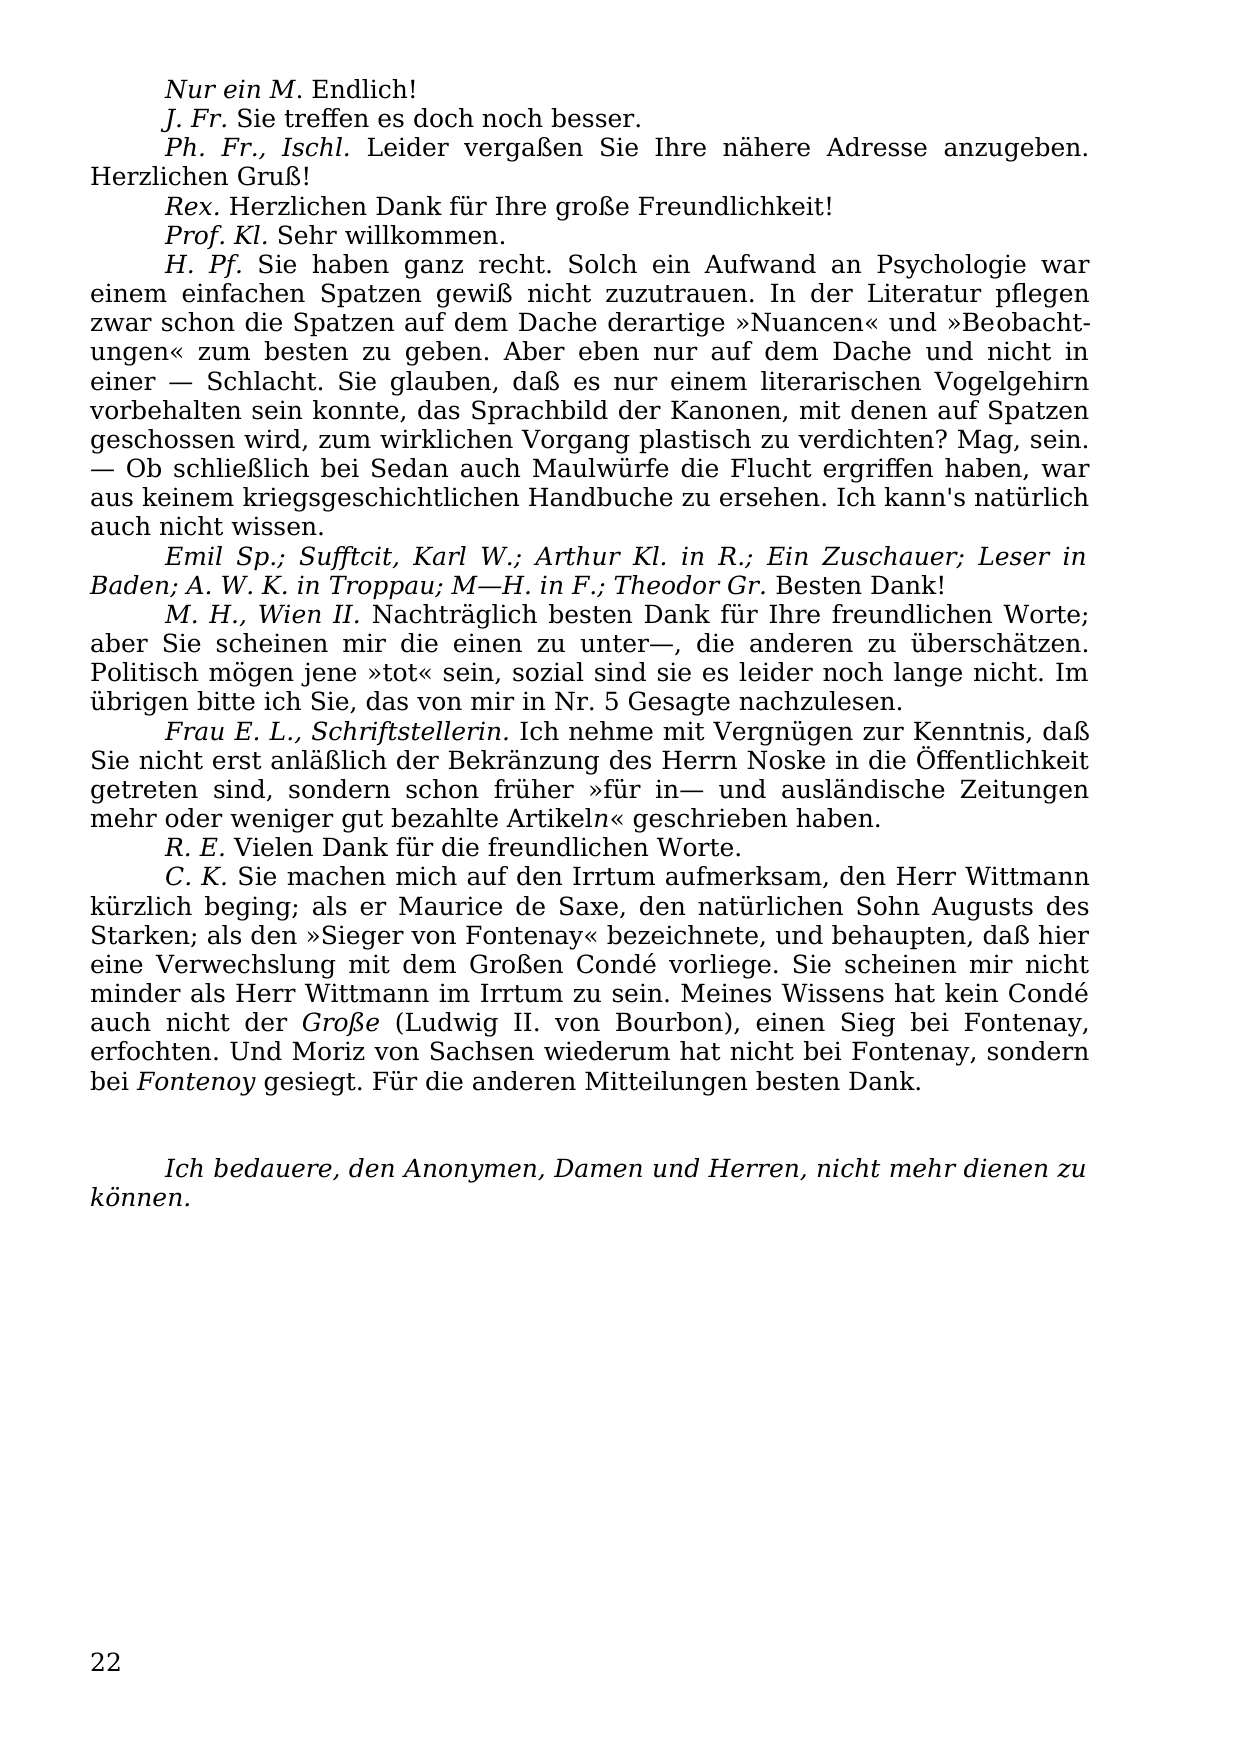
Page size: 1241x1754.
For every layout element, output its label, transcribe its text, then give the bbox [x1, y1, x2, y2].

text Ph. Fr., Ischl. Leider vergaßen Sie Ihre nähere Adresse anzugeben. Herzlichen Gruß! [90, 133, 1091, 192]
text H. Pf. Sie haben ganz recht. Solch ein Aufwand an Psychologie war einem einfachen Spatzen gewiß nicht zuzutrauen. In der Literatur pflegen zwar schon die Spatzen auf dem Dache derartige »Nuancen« und »Be­obacht­ungen« zum besten zu geben. Aber eben nur auf dem Dache und nicht in einer — Schlacht. Sie glauben, daß es nur einem literarischen Vogelgehirn vorbehalten sein konnte, das Sprachbild der Kanonen, mit denen auf Spatzen geschossen wird, zum wirklichen Vorgang plastisch zu verdichten? Mag, sein. — Ob schließlich bei Sedan auch Maulwürfe die Flucht ergriffen haben, war aus keinem kriegsgeschichtlichen Handbuche zu ersehen. Ich kann's natürlich auch nicht wissen. [90, 250, 1091, 542]
text J. Fr. Sie treffen es doch noch besser. [90, 104, 1091, 133]
text M. H., Wien II. Nachträglich besten Dank für Ihre freundlichen Worte; aber Sie scheinen mir die einen zu unter—, die anderen zu überschätzen. Politisch mögen jene »tot« sein, sozial sind sie es leider noch lange nicht. Im übrigen bitte ich Sie, das von mir in Nr. 5 Gesagte nachzulesen. [90, 600, 1091, 717]
text Ich bedauere, den Anonymen, Damen und Herren, nicht mehr dienen zu können. [90, 1154, 1091, 1212]
text C. K. Sie machen mich auf den Irrtum aufmerksam, den Herr Wittmann kürzlich beging; als er Maurice de Saxe, den natürlichen Sohn Augusts des Starken; als den »Sieger von Fontenay« bezeichnete, und behaupten, daß hier eine Verwechslung mit dem Großen Condé vorliege. Sie scheinen mir nicht minder als Herr Wittmann im Irrtum zu sein. Meines Wissens hat kein Condé auch nicht der Große (Ludwig II. von Bourbon), einen Sieg bei Fontenay, erfochten. Und Moriz von Sachsen wiederum hat nicht bei Fontenay, sondern bei Fontenoy gesiegt. Für die anderen Mitteilungen besten Dank. [90, 862, 1091, 1096]
text Emil Sp.; Sufftcit, Karl W.; Arthur Kl. in R.; Ein Zuschauer; Leser in Baden; A. W. K. in Troppau; M—H. in F.; Theodor Gr. Besten Dank! [90, 542, 1091, 600]
text Rex. Herzlichen Dank für Ihre große Freundlichkeit! [90, 192, 1091, 221]
text R. E. Vielen Dank für die freundlichen Worte. [90, 833, 1091, 862]
text Nur ein M. Endlich! [90, 75, 1091, 104]
text Frau E. L., Schriftstellerin. Ich nehme mit Vergnügen zur Kenntnis, daß Sie nicht erst anläßlich der Bekränzung des Herrn Noske in die Öffentlichkeit getreten sind, sondern schon früher »für in— und ausländische Zeitungen mehr oder weniger gut bezahlte Artikeln« geschrieben haben. [90, 717, 1091, 833]
text Prof. Kl. Sehr willkommen. [90, 221, 1091, 250]
